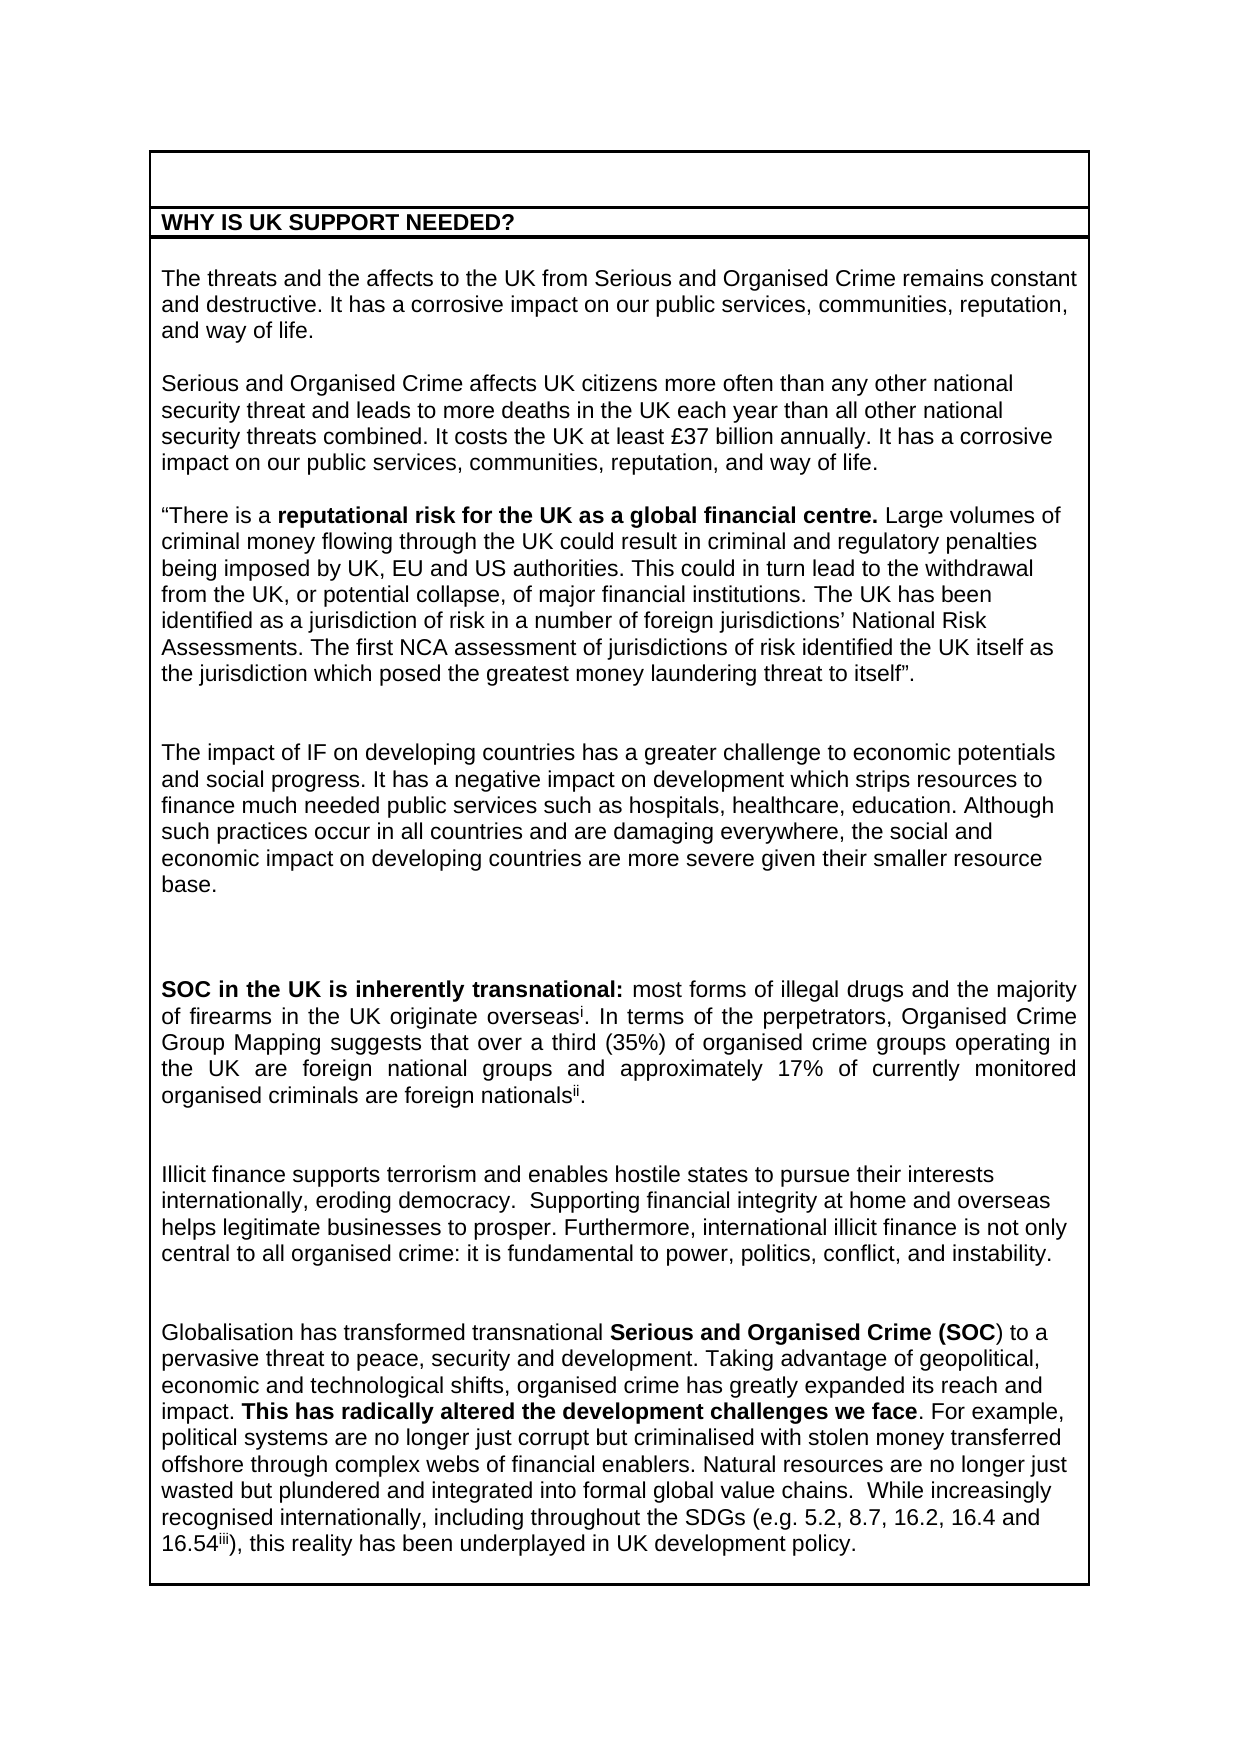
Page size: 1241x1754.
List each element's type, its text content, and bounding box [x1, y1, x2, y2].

table_cell The threats and the affects to the UK from Serious and Organised Crime remains constant and destructive. It has a corrosive impact on our public services, communities, reputation, and way of life. Serious and Organised Crime affects UK citizens more often than any other national security threat and leads to more deaths in the UK each year than all other national security threats combined. It costs the UK at least £37 billion annually. It has a corrosive impact on our public services, communities, reputation, and way of life. “There is a reputational risk for the UK as a global financial centre. Large volumes of criminal money flowing through the UK could result in criminal and regulatory penalties being imposed by UK, EU and US authorities. This could in turn lead to the withdrawal from the UK, or potential collapse, of major financial institutions. The UK has been identified as a jurisdiction of risk in a number of foreign jurisdictions’ National Risk Assessments. The first NCA assessment of jurisdictions of risk identified the UK itself as the jurisdiction which posed the greatest money laundering threat to itself”. The impact of IF on developing countries has a greater challenge to economic potentials and social progress. It has a negative impact on development which strips resources to finance much needed public services such as hospitals, healthcare, education. Although such practices occur in all countries and are damaging everywhere, the social and economic impact on developing countries are more severe given their smaller resource base. SOC in the UK is inherently transnational: most forms of illegal drugs and the majority of firearms in the UK originate overseas. In terms of the perpetrators, Organised Crime Group Mapping suggests that over a third (35%) of organised crime groups operating in the UK are foreign national groups and approximately 17% of currently monitored organised criminals are foreign nationals. Illicit finance supports terrorism and enables hostile states to pursue their interests internationally, eroding democracy. Supporting financial integrity at home and overseas helps legitimate businesses to prosper. Furthermore, international illicit finance is not only central to all organised crime: it is fundamental to power, politics, conflict, and instability. Globalisation has transformed transnational Serious and Organised Crime (SOC) to a pervasive threat to peace, security and development. Taking advantage of geopolitical, economic and technological shifts, organised crime has greatly expanded its reach and impact. This has radically altered the development challenges we face. For example, political systems are no longer just corrupt but criminalised with stolen money transferred offshore through complex webs of financial enablers. Natural resources are no longer just wasted but plundered and integrated into formal global value chains. While increasingly recognised internationally, including throughout the SDGs (e.g. 5.2, 8.7, 16.2, 16.4 and 16.54), this reality has been underplayed in UK development policy. [151, 239, 1088, 1582]
table_cell WHY IS UK SUPPORT NEEDED? [151, 209, 1088, 235]
